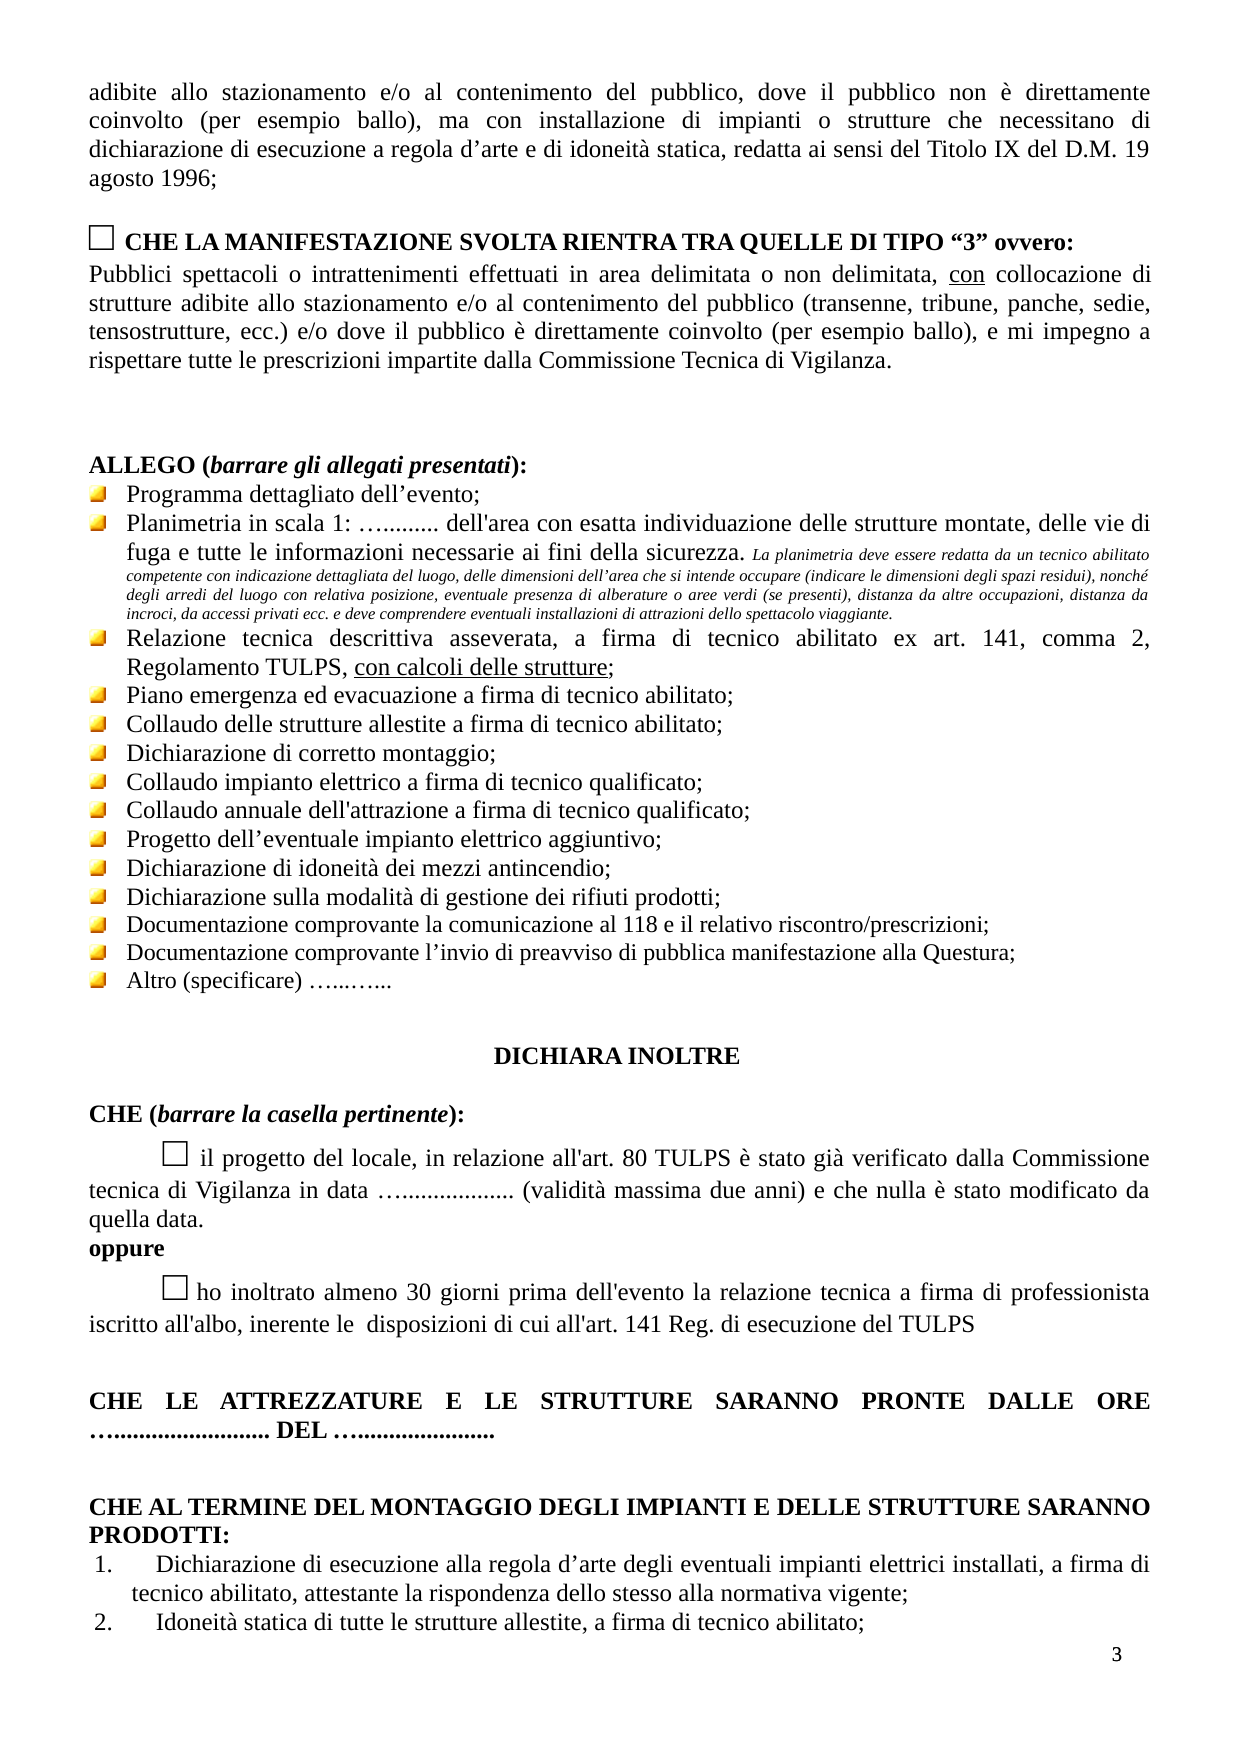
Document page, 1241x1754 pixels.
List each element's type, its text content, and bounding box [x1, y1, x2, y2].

picture [89, 485, 106, 502]
list Altro (specificare) …...…... [89, 966, 1152, 993]
picture [89, 801, 106, 818]
text ALLEGO (barrare gli allegati presentati): [89, 451, 1152, 479]
list Progetto dell’eventuale impianto elettrico aggiuntivo; [89, 824, 1152, 853]
list Programma dettagliato dell’evento; [89, 479, 1152, 508]
picture [89, 715, 106, 732]
picture [89, 744, 106, 761]
picture [89, 830, 106, 847]
picture [89, 888, 106, 904]
picture [89, 629, 106, 646]
text adibite allo stazionamento e/o al contenimento del pubblico, dove il pubblico non è direttamente coinvolto (per esempio ballo), ma con installazione di impianti o strutture che necessitano di dichiarazione di esecuzione a regola d’arte e di idoneità statica, redatta ai sensi del Titolo IX del D.M. 19 agosto 1996; [89, 77, 1152, 192]
list Dichiarazione di idoneità dei mezzi antincendio; [89, 853, 1152, 882]
list Collaudo annuale dell'attrazione a firma di tecnico qualificato; [89, 796, 1152, 824]
list Piano emergenza ed evacuazione a firma di tecnico abilitato; [89, 681, 1152, 709]
text Pubblici spettacoli o intrattenimenti effettuati in area delimitata o non delimitata, con collocazione di strutture adibite allo stazionamento e/o al contenimento del pubblico (transenne, tribune, panche, sedie, tensostrutture, ecc.) e/o dove il pubblico è direttamente coinvolto (per esempio ballo), e mi impegno a rispettare tutte le prescrizioni impartite dalla Commissione Tecnica di Vigilanza. [89, 259, 1152, 374]
list Documentazione comprovante la comunicazione al 118 e il relativo riscontro/prescrizioni; [89, 911, 1152, 938]
picture [89, 916, 106, 933]
picture [89, 686, 106, 703]
list Dichiarazione di corretto montaggio; [89, 738, 1152, 767]
list Idoneità statica di tutte le strutture allestite, a firma di tecnico abilitato; [94, 1607, 1152, 1635]
list Documentazione comprovante l’invio di preavviso di pubblica manifestazione alla Questura; [89, 938, 1152, 966]
list Planimetria in scala 1: …......... dell'area con esatta individuazione delle strutture montate, delle vie di fuga e tutte le informazioni necessarie ai fini della sicurezza. La planimetria deve essere redatta da un tecnico abilitato competente con indicazione dettagliata del luogo, delle dimensioni dell’area che si intende occupare (indicare le dimensioni degli spazi residui), nonché degli arredi del luogo con relativa posizione, eventuale presenza di alberature o aree verdi (se presenti), distanza da altre occupazioni, distanza da incroci, da accessi privati ecc. e deve comprendere eventuali installazioni di attrazioni dello spettacolo viaggiante. [89, 508, 1152, 623]
list Dichiarazione sulla modalità di gestione dei rifiuti prodotti; [89, 882, 1152, 911]
picture [89, 971, 106, 988]
text □ ho inoltrato almeno 30 giorni prima dell'evento la relazione tecnica a firma di professionista iscritto all'albo, inerente le disposizioni di cui all'art. 141 Reg. di esecuzione del TULPS [89, 1262, 1152, 1338]
text □ il progetto del locale, in relazione all'art. 80 TULPS è stato già verificato dalla Commissione tecnica di Vigilanza in data ….................. (validità massima due anni) e che nulla è stato modificato da quella data. [89, 1127, 1152, 1233]
list Relazione tecnica descrittiva asseverata, a firma di tecnico abilitato ex art. 141, comma 2, Regolamento TULPS, con calcoli delle strutture; [89, 623, 1152, 681]
picture [89, 859, 106, 876]
text oppure [89, 1233, 1152, 1262]
list Collaudo impianto elettrico a firma di tecnico qualificato; [89, 767, 1152, 796]
picture [89, 944, 106, 960]
list Collaudo delle strutture allestite a firma di tecnico abilitato; [89, 709, 1152, 738]
text CHE (barrare la casella pertinente): [89, 1099, 1152, 1127]
picture [89, 773, 106, 789]
text DICHIARA INOLTRE [89, 1041, 1152, 1070]
list Dichiarazione di esecuzione alla regola d’arte degli eventuali impianti elettrici installati, a firma di tecnico abilitato, attestante la rispondenza dello stesso alla normativa vigente; [94, 1549, 1152, 1607]
text CHE AL TERMINE DEL MONTAGGIO DEGLI IMPIANTI E DELLE STRUTTURE SARANNO PRODOTTI: [89, 1492, 1152, 1549]
picture [89, 514, 106, 531]
text CHE LE ATTREZZATURE E LE STRUTTURE SARANNO PRONTE DALLE ORE …......................... DEL …...................... [89, 1386, 1152, 1444]
text □ CHE LA MANIFESTAZIONE SVOLTA RIENTRA TRA QUELLE DI TIPO “3” ovvero: [89, 211, 1152, 259]
